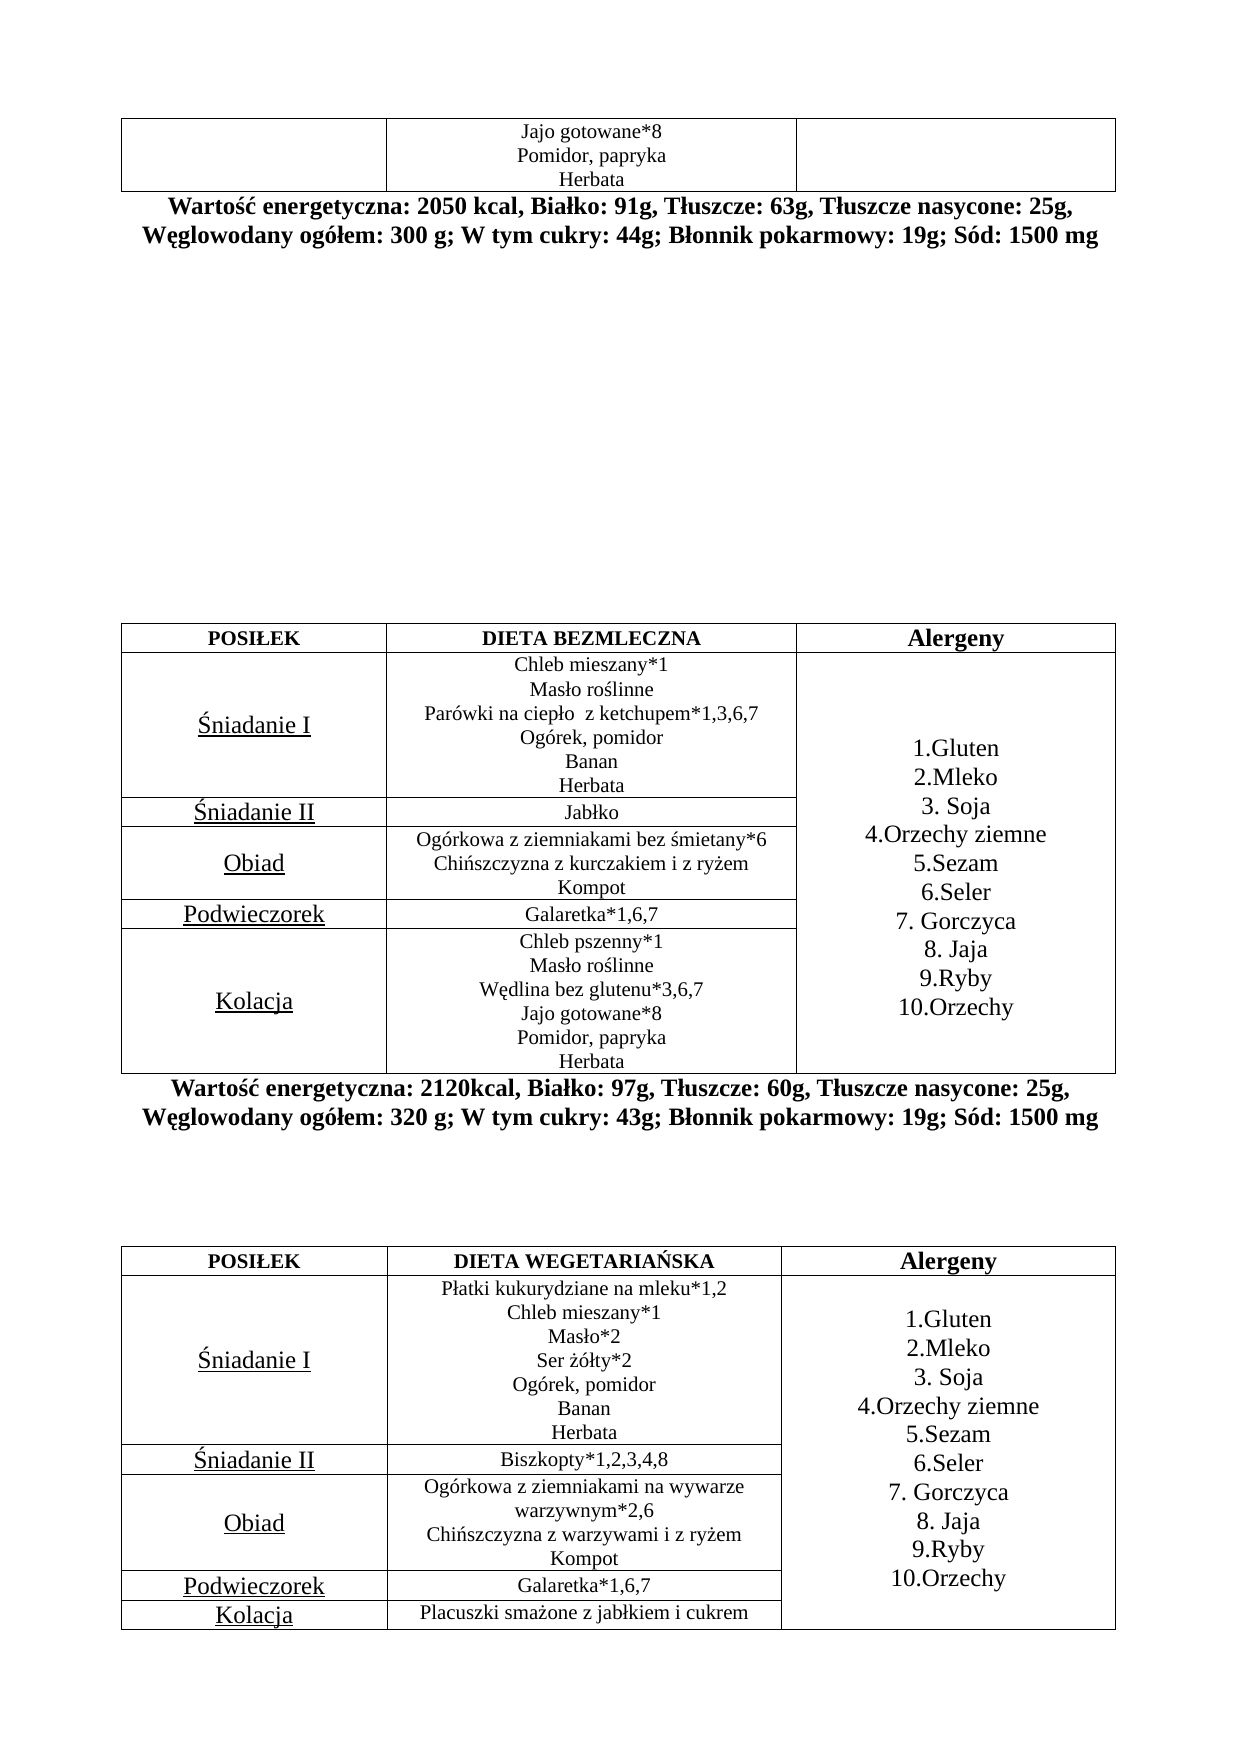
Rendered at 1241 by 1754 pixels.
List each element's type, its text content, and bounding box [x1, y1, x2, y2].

table_header Alergeny [782, 1247, 1115, 1275]
table_cell Placuszki smażone z jabłkiem i cukrem [388, 1601, 781, 1629]
table_cell Galaretka*1,6,7 [387, 900, 796, 928]
table_cell Chleb pszenny*1 Masło roślinne Wędlina bez glutenu*3,6,7 Jajo gotowane*8 Pomidor, papryka Herbata [387, 929, 796, 1073]
table_cell Kolacja [122, 1601, 387, 1629]
table_cell Śniadanie II [122, 798, 386, 826]
table_cell Obiad [122, 1475, 387, 1570]
table_cell Ogórkowa z ziemniakami bez śmietany*6 Chińszczyzna z kurczakiem i z ryżem Kompot [387, 827, 796, 899]
table_cell Ogórkowa z ziemniakami na wywarze warzywnym*2,6 Chińszczyzna z warzywami i z ryżem Kompot [388, 1475, 781, 1570]
table_cell Biszkopty*1,2,3,4,8 [388, 1445, 781, 1473]
table_cell Śniadanie I [122, 653, 386, 797]
table_cell Podwieczorek [122, 1571, 387, 1599]
table_cell [797, 119, 1115, 191]
table_cell Jajo gotowane*8 Pomidor, papryka Herbata [387, 119, 796, 191]
table_cell Podwieczorek [122, 900, 386, 928]
table_cell Obiad [122, 827, 386, 899]
text Wartość energetyczna: 2050 kcal, Białko: 91g, Tłuszcze: 63g, Tłuszcze nasycone: 25g, Węglowodany ogółem: 300 g; W tym cukry: 44g; Błonnik pokarmowy: 19g; Sód: 1500 mg [118, 191, 1122, 249]
table_header DIETA BEZMLECZNA [387, 624, 796, 652]
table_header Alergeny [797, 624, 1115, 652]
table_cell Kolacja [122, 929, 386, 1073]
table_cell Śniadanie II [122, 1445, 387, 1473]
table_cell Chleb mieszany*1 Masło roślinne Parówki na ciepło z ketchupem*1,3,6,7 Ogórek, pomidor Banan Herbata [387, 653, 796, 797]
table_header POSIŁEK [122, 1247, 387, 1275]
table_cell Śniadanie I [122, 1276, 387, 1444]
table_header POSIŁEK [122, 624, 386, 652]
table_cell 1.Gluten 2.Mleko 3. Soja 4.Orzechy ziemne 5.Sezam 6.Seler 7. Gorczyca 8. Jaja 9.Ryby 10.Orzechy [797, 653, 1115, 1073]
table_cell Płatki kukurydziane na mleku*1,2 Chleb mieszany*1 Masło*2 Ser żółty*2 Ogórek, pomidor Banan Herbata [388, 1276, 781, 1444]
table_cell 1.Gluten 2.Mleko 3. Soja 4.Orzechy ziemne 5.Sezam 6.Seler 7. Gorczyca 8. Jaja 9.Ryby 10.Orzechy [782, 1276, 1115, 1629]
table_header DIETA WEGETARIAŃSKA [388, 1247, 781, 1275]
table_cell Galaretka*1,6,7 [388, 1571, 781, 1599]
text Wartość energetyczna: 2120kcal, Białko: 97g, Tłuszcze: 60g, Tłuszcze nasycone: 25g, Węglowodany ogółem: 320 g; W tym cukry: 43g; Błonnik pokarmowy: 19g; Sód: 1500 mg [118, 1073, 1122, 1131]
table_cell [122, 119, 386, 191]
table_cell Jabłko [387, 798, 796, 826]
